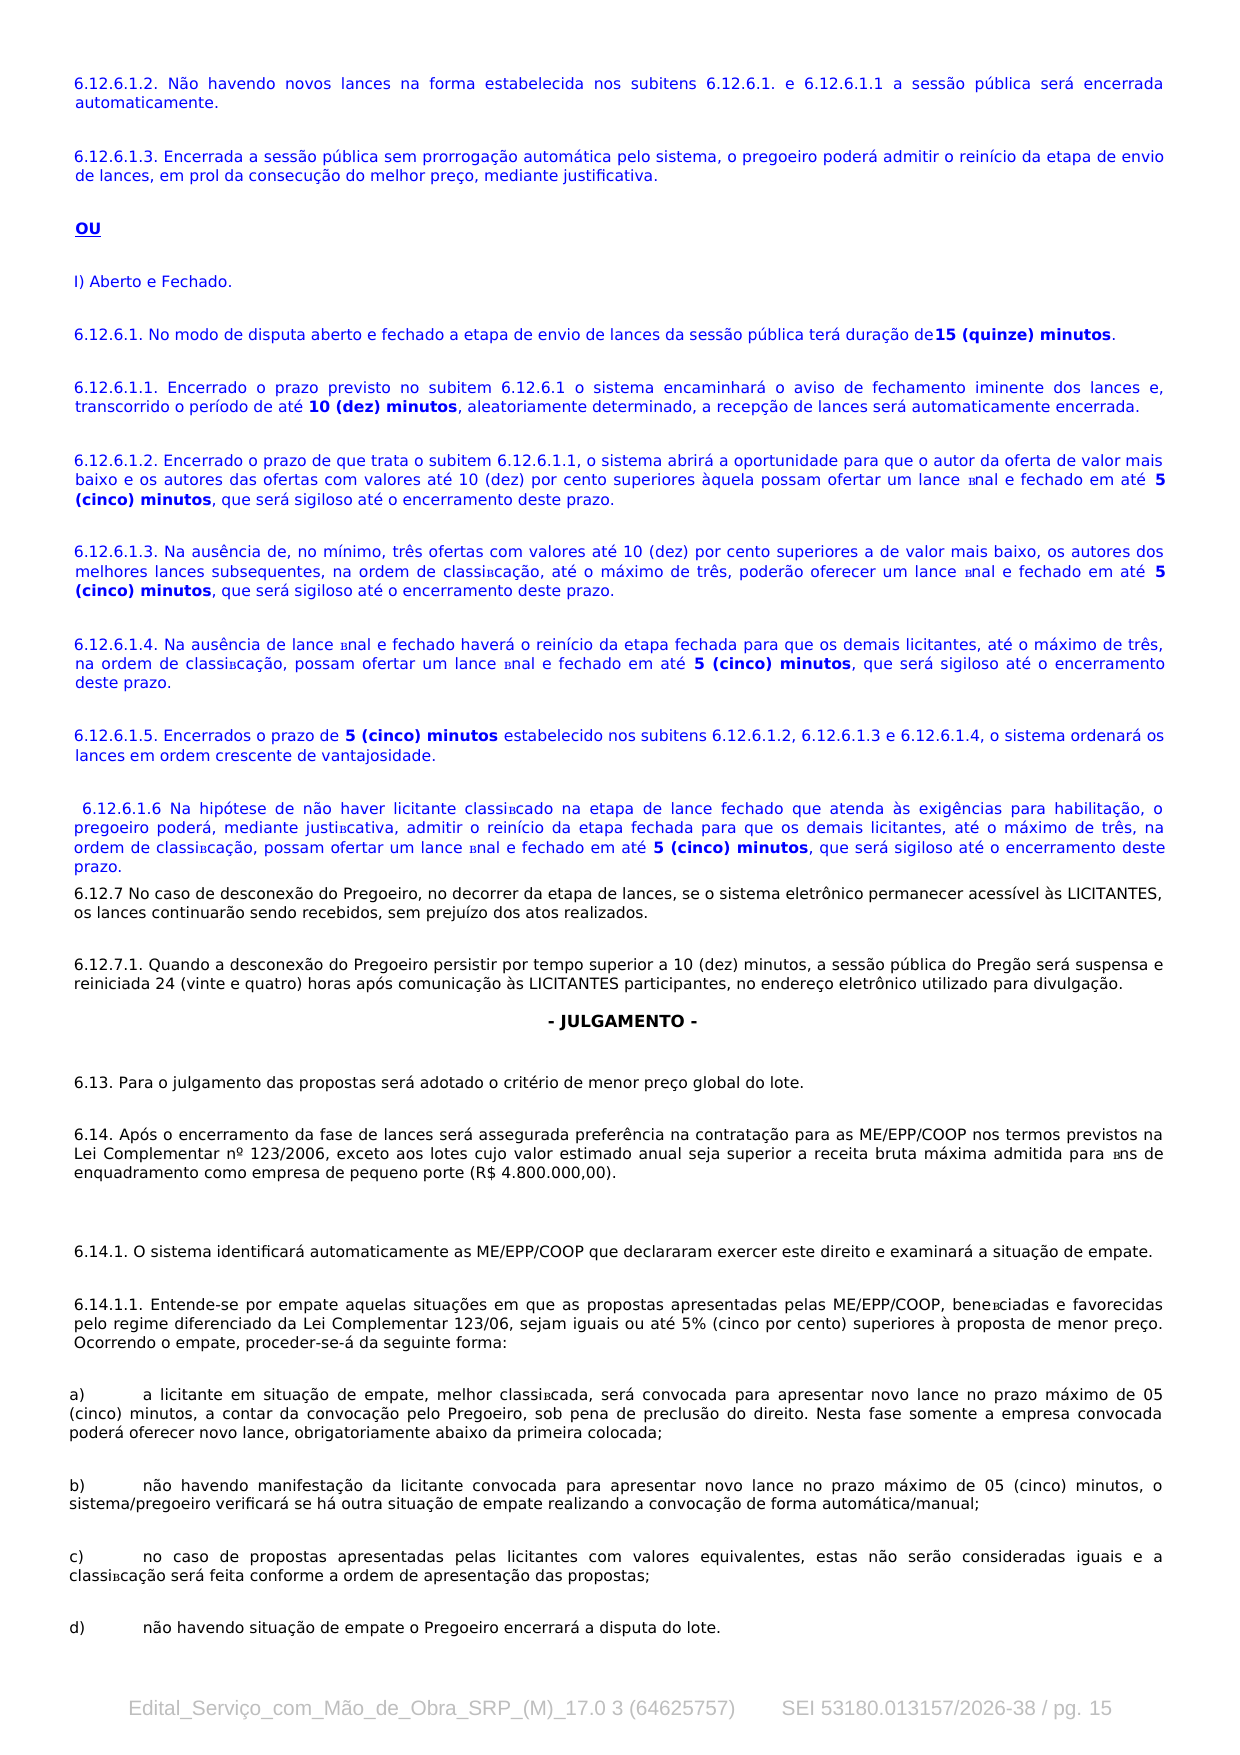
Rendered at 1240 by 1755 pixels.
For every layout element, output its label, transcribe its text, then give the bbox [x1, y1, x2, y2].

list a licitante em situação de empate, melhor classicada, será convocada para apresentar novo lance no prazo máximo de 05 (cinco) minutos, a contar da convocação pelo Pregoeiro, sob pena de preclusão do direito. Nesta fase somente a empresa convocada poderá oferecer novo lance, obrigatoriamente abaixo da primeira colocada; [69, 1386, 1165, 1442]
text 6.12.6.1.2. Não havendo novos lances na forma estabelecida nos subitens 6.12.6.1. e 6.12.6.1.1 a sessão pública será encerrada automaticamente. [74, 75, 1166, 113]
text 6.12.6.1. No modo de disputa aberto e fechado a etapa de envio de lances da sessão pública terá duração de15 (quinze) minutos. [74, 326, 1166, 344]
text 6.12.6.1.3. Encerrada a sessão pública sem prorrogação automática pelo sistema, o pregoeiro poderá admitir o reinício da etapa de envio de lances, em prol da consecução do melhor preço, mediante justificativa. [74, 147, 1166, 185]
text 6.12.6.1.4. Na ausência de lance nal e fechado haverá o reinício da etapa fechada para que os demais licitantes, até o máximo de três, na ordem de classicação, possam ofertar um lance nal e fechado em até 5 (cinco) minutos, que será sigiloso até o encerramento deste prazo. [74, 635, 1166, 693]
text 6.12.7.1. Quando a desconexão do Pregoeiro persistir por tempo superior a 10 (dez) minutos, a sessão pública do Pregão será suspensa e reiniciada 24 (vinte e quatro) horas após comunicação às LICITANTES participantes, no endereço eletrônico utilizado para divulgação. [74, 956, 1165, 993]
text 6.14. Após o encerramento da fase de lances será assegurada preferência na contratação para as ME/EPP/COOP nos termos previstos na Lei Complementar nº 123/2006, exceto aos lotes cujo valor estimado anual seja superior a receita bruta máxima admitida para ns de enquadramento como empresa de pequeno porte (R$ 4.800.000,00). [74, 1126, 1165, 1182]
text I) Aberto e Fechado. [74, 273, 1166, 291]
subtitle - JULGAMENTO - [69, 1012, 1176, 1031]
text 6.14.1. O sistema identificará automaticamente as ME/EPP/COOP que declararam exercer este direito e examinará a situação de empate. [74, 1243, 1165, 1262]
text 6.12.7 No caso de desconexão do Pregoeiro, no decorrer da etapa de lances, se o sistema eletrônico permanecer acessível às LICITANTES, os lances continuarão sendo recebidos, sem prejuízo dos atos realizados. [74, 885, 1165, 922]
text 6.13. Para o julgamento das propostas será adotado o critério de menor preço global do lote. [74, 1073, 1165, 1092]
list no caso de propostas apresentadas pelas licitantes com valores equivalentes, estas não serão consideradas iguais e a classicação será feita conforme a ordem de apresentação das propostas; [69, 1548, 1165, 1585]
list não havendo situação de empate o Pregoeiro encerrará a disputa do lote. [69, 1619, 1165, 1638]
text 6.14.1.1. Entende-se por empate aquelas situações em que as propostas apresentadas pelas ME/EPP/COOP, beneciadas e favorecidas pelo regime diferenciado da Lei Complementar 123/06, sejam iguais ou até 5% (cinco por cento) superiores à proposta de menor preço. Ocorrendo o empate, proceder-se-á da seguinte forma: [74, 1296, 1165, 1352]
text 6.12.6.1.2. Encerrado o prazo de que trata o subitem 6.12.6.1.1, o sistema abrirá a oportunidade para que o autor da oferta de valor mais baixo e os autores das ofertas com valores até 10 (dez) por cento superiores àquela possam ofertar um lance nal e fechado em até 5 (cinco) minutos, que será sigiloso até o encerramento deste prazo. [74, 451, 1166, 509]
text OU [75, 220, 1193, 238]
list não havendo manifestação da licitante convocada para apresentar novo lance no prazo máximo de 05 (cinco) minutos, o sistema/pregoeiro verificará se há outra situação de empate realizando a convocação de forma automática/manual; [69, 1476, 1165, 1513]
text 6.12.6.1.3. Na ausência de, no mínimo, três ofertas com valores até 10 (dez) por cento superiores a de valor mais baixo, os autores dos melhores lances subsequentes, na ordem de classicação, até o máximo de três, poderão oferecer um lance nal e fechado em até 5 (cinco) minutos, que será sigiloso até o encerramento deste prazo. [74, 543, 1166, 601]
text 6.12.6.1.5. Encerrados o prazo de 5 (cinco) minutos estabelecido nos subitens 6.12.6.1.2, 6.12.6.1.3 e 6.12.6.1.4, o sistema ordenará os lances em ordem crescente de vantajosidade. [74, 727, 1166, 765]
text 6.12.6.1.1. Encerrado o prazo previsto no subitem 6.12.6.1 o sistema encaminhará o aviso de fechamento iminente dos lances e, transcorrido o período de até 10 (dez) minutos, aleatoriamente determinado, a recepção de lances será automaticamente encerrada. [74, 379, 1166, 417]
text 6.12.6.1.6 Na hipótese de não haver licitante classicado na etapa de lance fechado que atenda às exigências para habilitação, o pregoeiro poderá, mediante justicativa, admitir o reinício da etapa fechada para que os demais licitantes, até o máximo de três, na ordem de classicação, possam ofertar um lance nal e fechado em até 5 (cinco) minutos, que será sigiloso até o encerramento deste prazo. [74, 800, 1166, 877]
